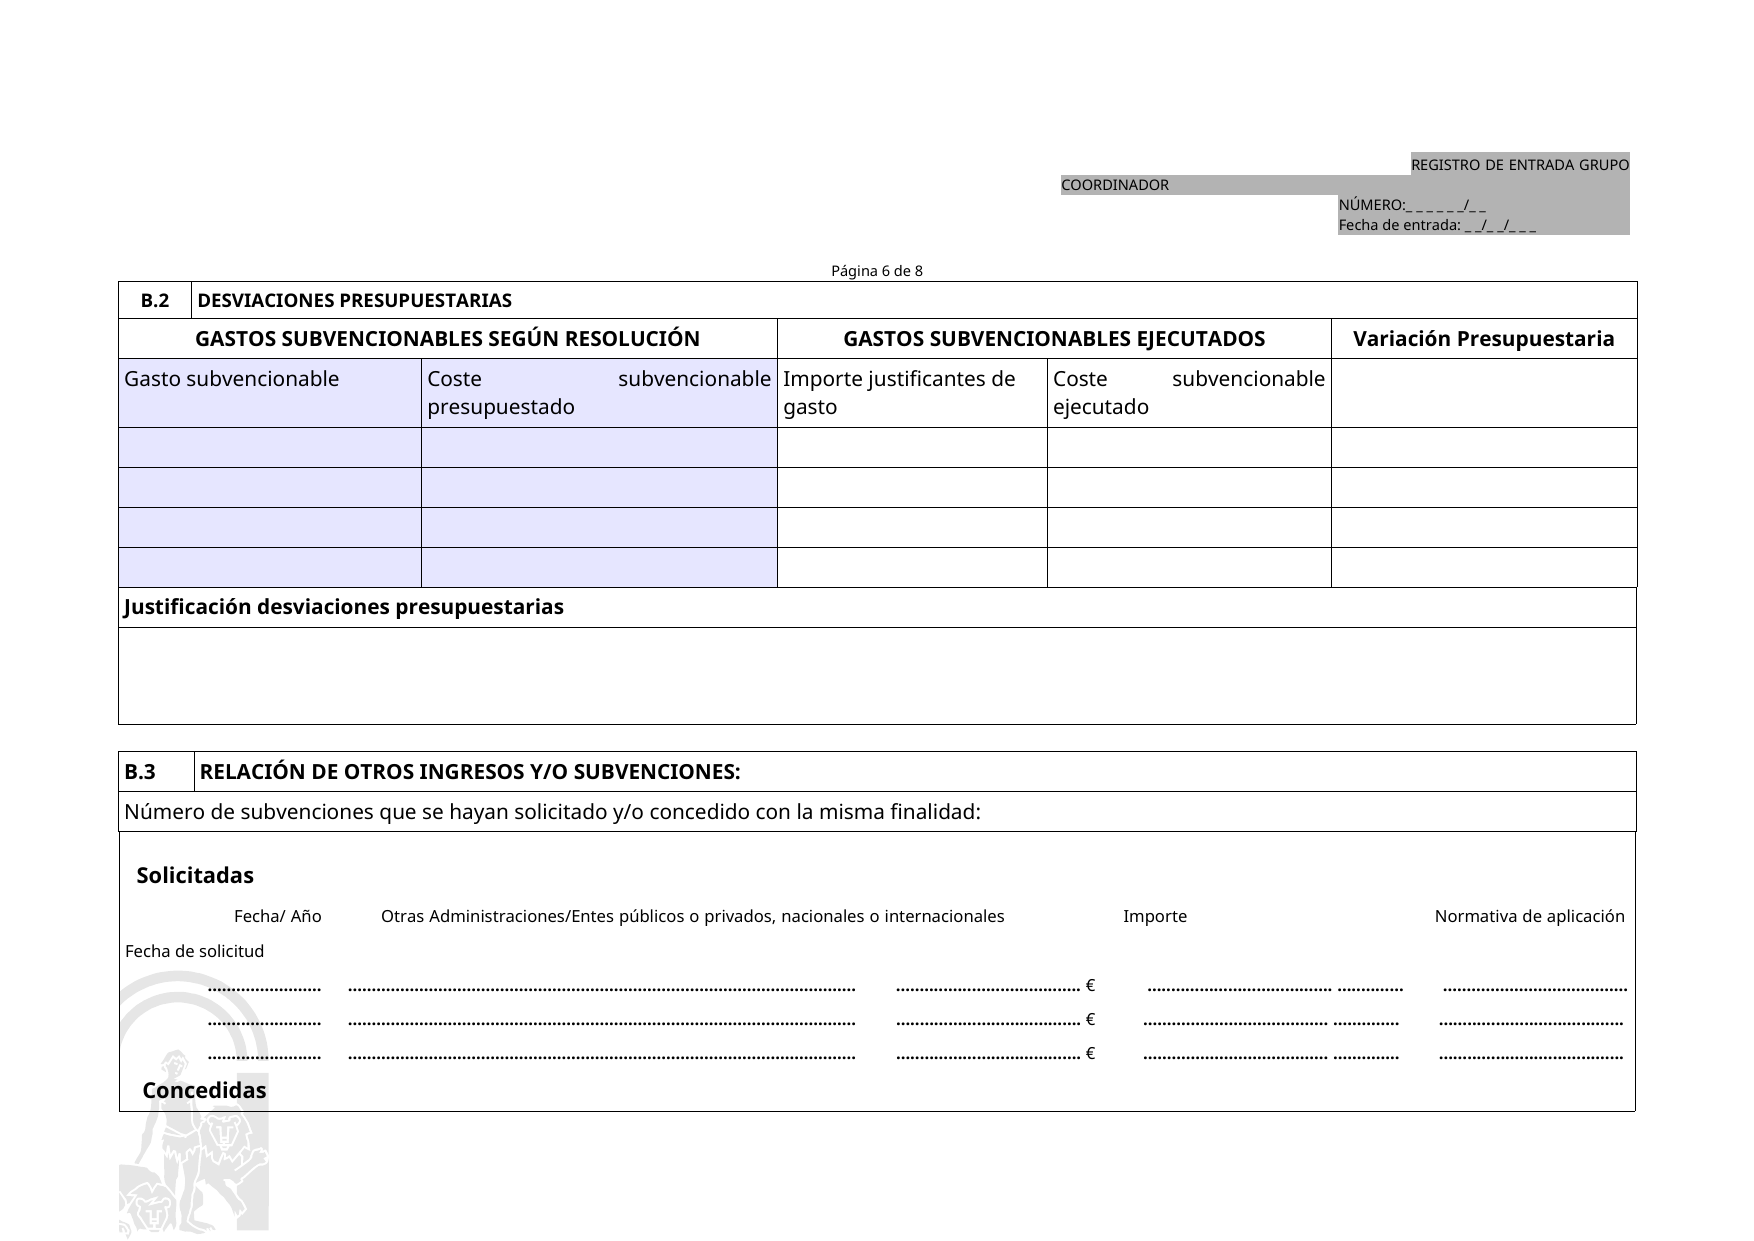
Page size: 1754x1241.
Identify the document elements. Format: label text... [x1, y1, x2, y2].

table_cell Variación Presupuestaria [1332, 319, 1637, 358]
table_cell [1048, 548, 1331, 587]
table_cell [1332, 468, 1637, 507]
table_cell [1332, 548, 1637, 587]
table_cell [778, 428, 1047, 467]
table_cell Coste subvencionable presupuestado [422, 359, 777, 427]
table_cell [1048, 428, 1331, 467]
table_cell [119, 628, 1636, 723]
table_header B.2 [119, 282, 191, 318]
table_cell [119, 428, 421, 467]
table_cell GASTOS SUBVENCIONABLES EJECUTADOS [778, 319, 1331, 358]
table_cell [119, 548, 421, 587]
table_header Solicitadas Fecha/ Año Otras Administraciones/Entes públicos o privados, nacionales o internacionales Importe Normativa de aplicación Fecha de solicitud …..................... …........................................................................................................ ….................................... € ….................................... …........... ….................................... …..................... …........................................................................................................ ….................................... € ….................................... …........... ….................................... …..................... …........................................................................................................ ….................................... € ….................................... …........... ….................................... Concedidas [120, 832, 1635, 1111]
table_header Justificación desviaciones presupuestarias [119, 588, 1636, 627]
table_header REGISTRO DE ENTRADA GRUPO COORDINADOR NÚMERO:_ _ _ _ _ _/_ _ Fecha de entrada: _ _/_ _/_ _ _ [118, 147, 1635, 240]
table_cell Número de subvenciones que se hayan solicitado y/o concedido con la misma finalidad: [119, 792, 1636, 831]
table_cell GASTOS SUBVENCIONABLES SEGÚN RESOLUCIÓN [119, 319, 777, 358]
table_cell [1332, 508, 1637, 547]
table_cell [422, 548, 777, 587]
table_cell [422, 468, 777, 507]
table_cell [119, 468, 421, 507]
table_cell [778, 548, 1047, 587]
text Página 8 de 8 [118, 261, 1636, 281]
table_header RELACIÓN DE OTROS INGRESOS Y/O SUBVENCIONES: [195, 752, 1636, 791]
table_cell [778, 468, 1047, 507]
table_cell [119, 508, 421, 547]
table_cell [422, 428, 777, 467]
table_cell [1332, 359, 1637, 427]
table_cell [778, 508, 1047, 547]
table_cell Gasto subvencionable [119, 359, 421, 427]
table_cell [422, 508, 777, 547]
table_cell [1332, 428, 1637, 467]
table_header DESVIACIONES PRESUPUESTARIAS [192, 282, 1637, 318]
table_header B.3 [119, 752, 194, 791]
table_cell Importe justificantes de gasto [778, 359, 1047, 427]
table_cell [1048, 468, 1331, 507]
table_cell [1048, 508, 1331, 547]
table_cell Coste subvencionable ejecutado [1048, 359, 1331, 427]
